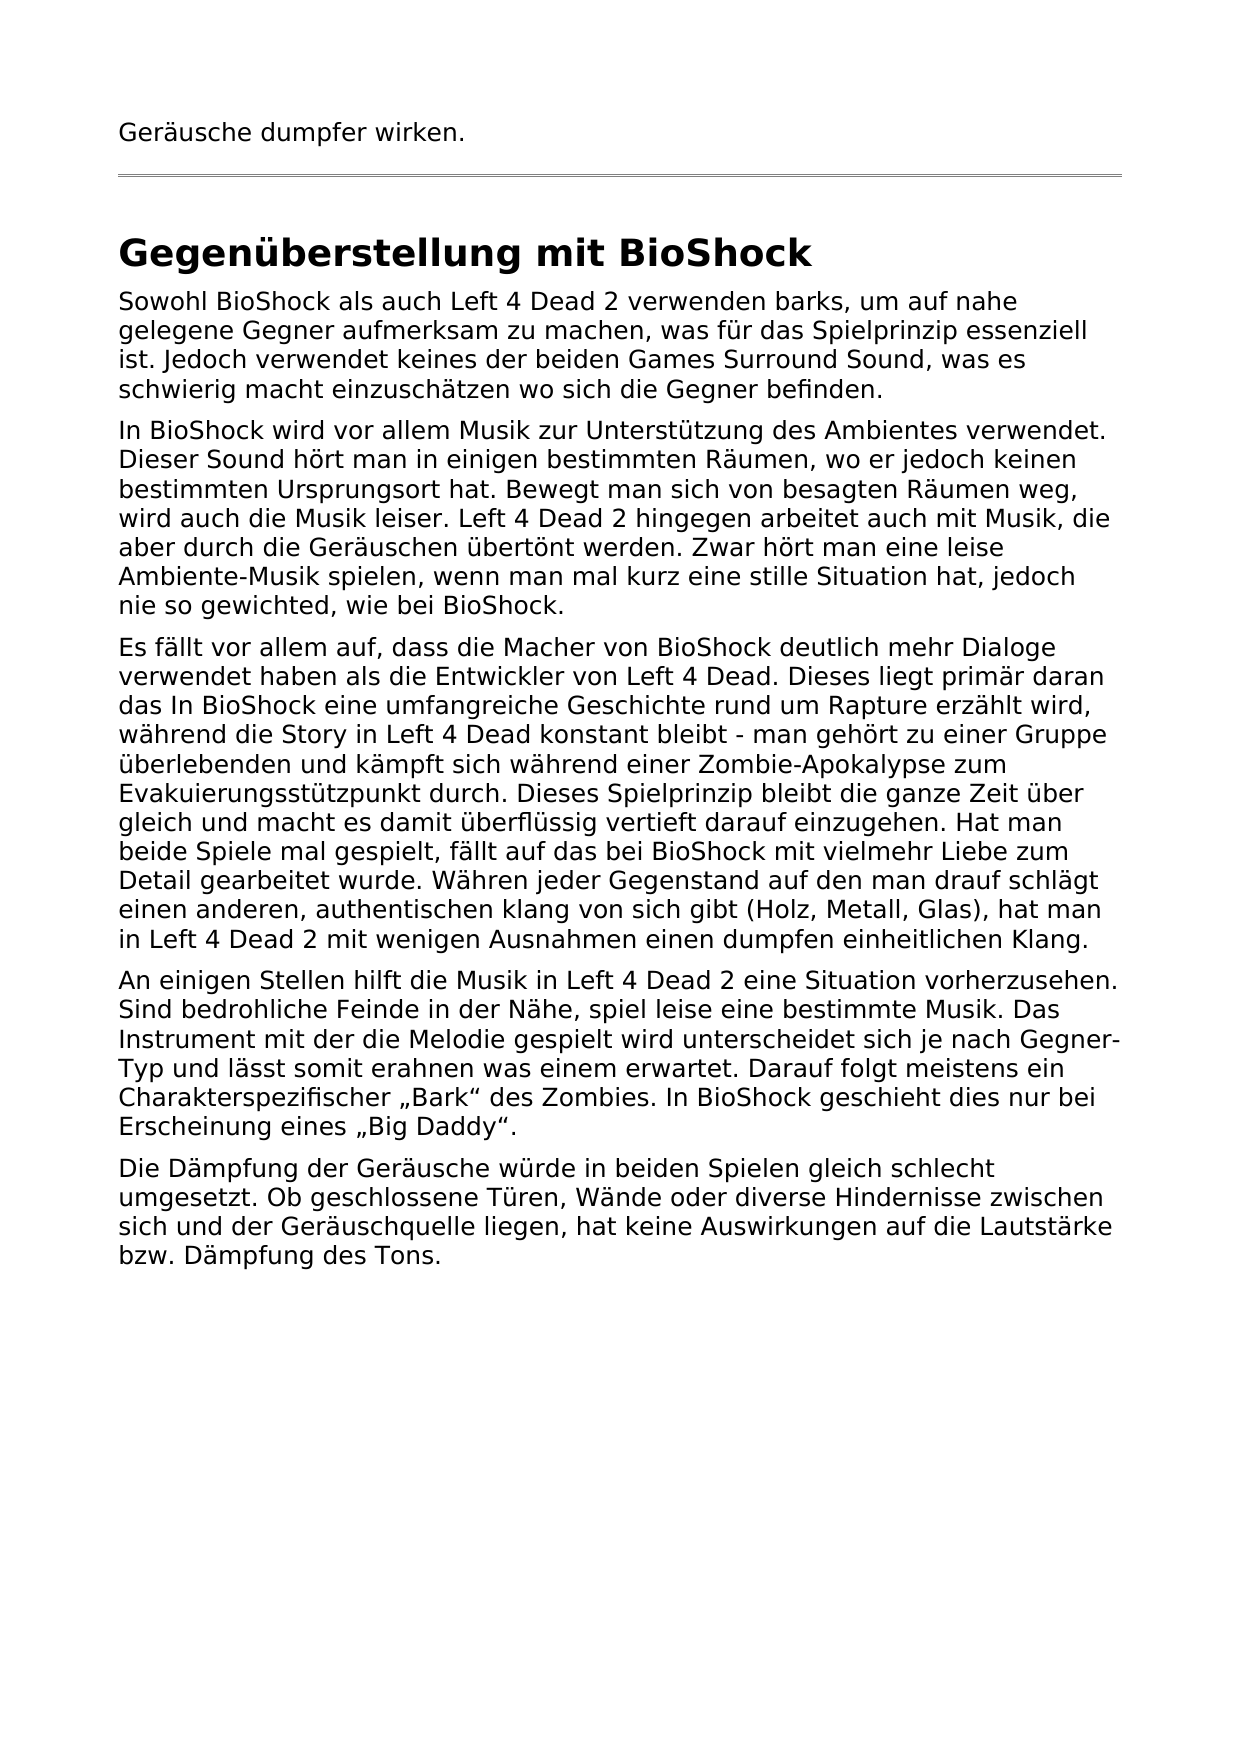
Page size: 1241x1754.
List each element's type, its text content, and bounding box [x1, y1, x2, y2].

text An einigen Stellen hilft die Musik in Left 4 Dead 2 eine Situation vorherzusehen. Sind bedrohliche Feinde in der Nähe, spiel leise eine bestimmte Musik. Das Instrument mit der die Melodie gespielt wird unterscheidet sich je nach Gegner-Typ und lässt somit erahnen was einem erwartet. Darauf folgt meistens ein Charakterspezifischer „Bark“ des Zombies. In BioShock geschieht dies nur bei Erscheinung eines „Big Daddy“. [118, 966, 1122, 1141]
text Sowohl BioShock als auch Left 4 Dead 2 verwenden barks, um auf nahe gelegene Gegner aufmerksam zu machen, was für das Spielprinzip essenziell ist. Jedoch verwendet keines der beiden Games Surround Sound, was es schwierig macht einzuschätzen wo sich die Gegner befinden. [118, 287, 1122, 404]
text Es fällt vor allem auf, dass die Macher von BioShock deutlich mehr Dialoge verwendet haben als die Entwickler von Left 4 Dead. Dieses liegt primär daran das In BioShock eine umfangreiche Geschichte rund um Rapture erzählt wird, während die Story in Left 4 Dead konstant bleibt - man gehört zu einer Gruppe überlebenden und kämpft sich während einer Zombie-Apokalypse zum Evakuierungsstützpunkt durch. Dieses Spielprinzip bleibt die ganze Zeit über gleich und macht es damit überflüssig vertieft darauf einzugehen. Hat man beide Spiele mal gespielt, fällt auf das bei BioShock mit vielmehr Liebe zum Detail gearbeitet wurde. Währen jeder Gegenstand auf den man drauf schlägt einen anderen, authentischen klang von sich gibt (Holz, Metall, Glas), hat man in Left 4 Dead 2 mit wenigen Ausnahmen einen dumpfen einheitlichen Klang. [118, 633, 1122, 954]
text Geräusche dumpfer wirken. [118, 118, 1122, 147]
subtitle Gegenüberstellung mit BioShock [118, 231, 1122, 275]
text Die Dämpfung der Geräusche würde in beiden Spielen gleich schlecht umgesetzt. Ob geschlossene Türen, Wände oder diverse Hindernisse zwischen sich und der Geräuschquelle liegen, hat keine Auswirkungen auf die Lautstärke bzw. Dämpfung des Tons. [118, 1154, 1122, 1271]
text In BioShock wird vor allem Musik zur Unterstützung des Ambientes verwendet. Dieser Sound hört man in einigen bestimmten Räumen, wo er jedoch keinen bestimmten Ursprungsort hat. Bewegt man sich von besagten Räumen weg, wird auch die Musik leiser. Left 4 Dead 2 hingegen arbeitet auch mit Musik, die aber durch die Geräuschen übertönt werden. Zwar hört man eine leise Ambiente-Musik spielen, wenn man mal kurz eine stille Situation hat, jedoch nie so gewichted, wie bei BioShock. [118, 416, 1122, 621]
